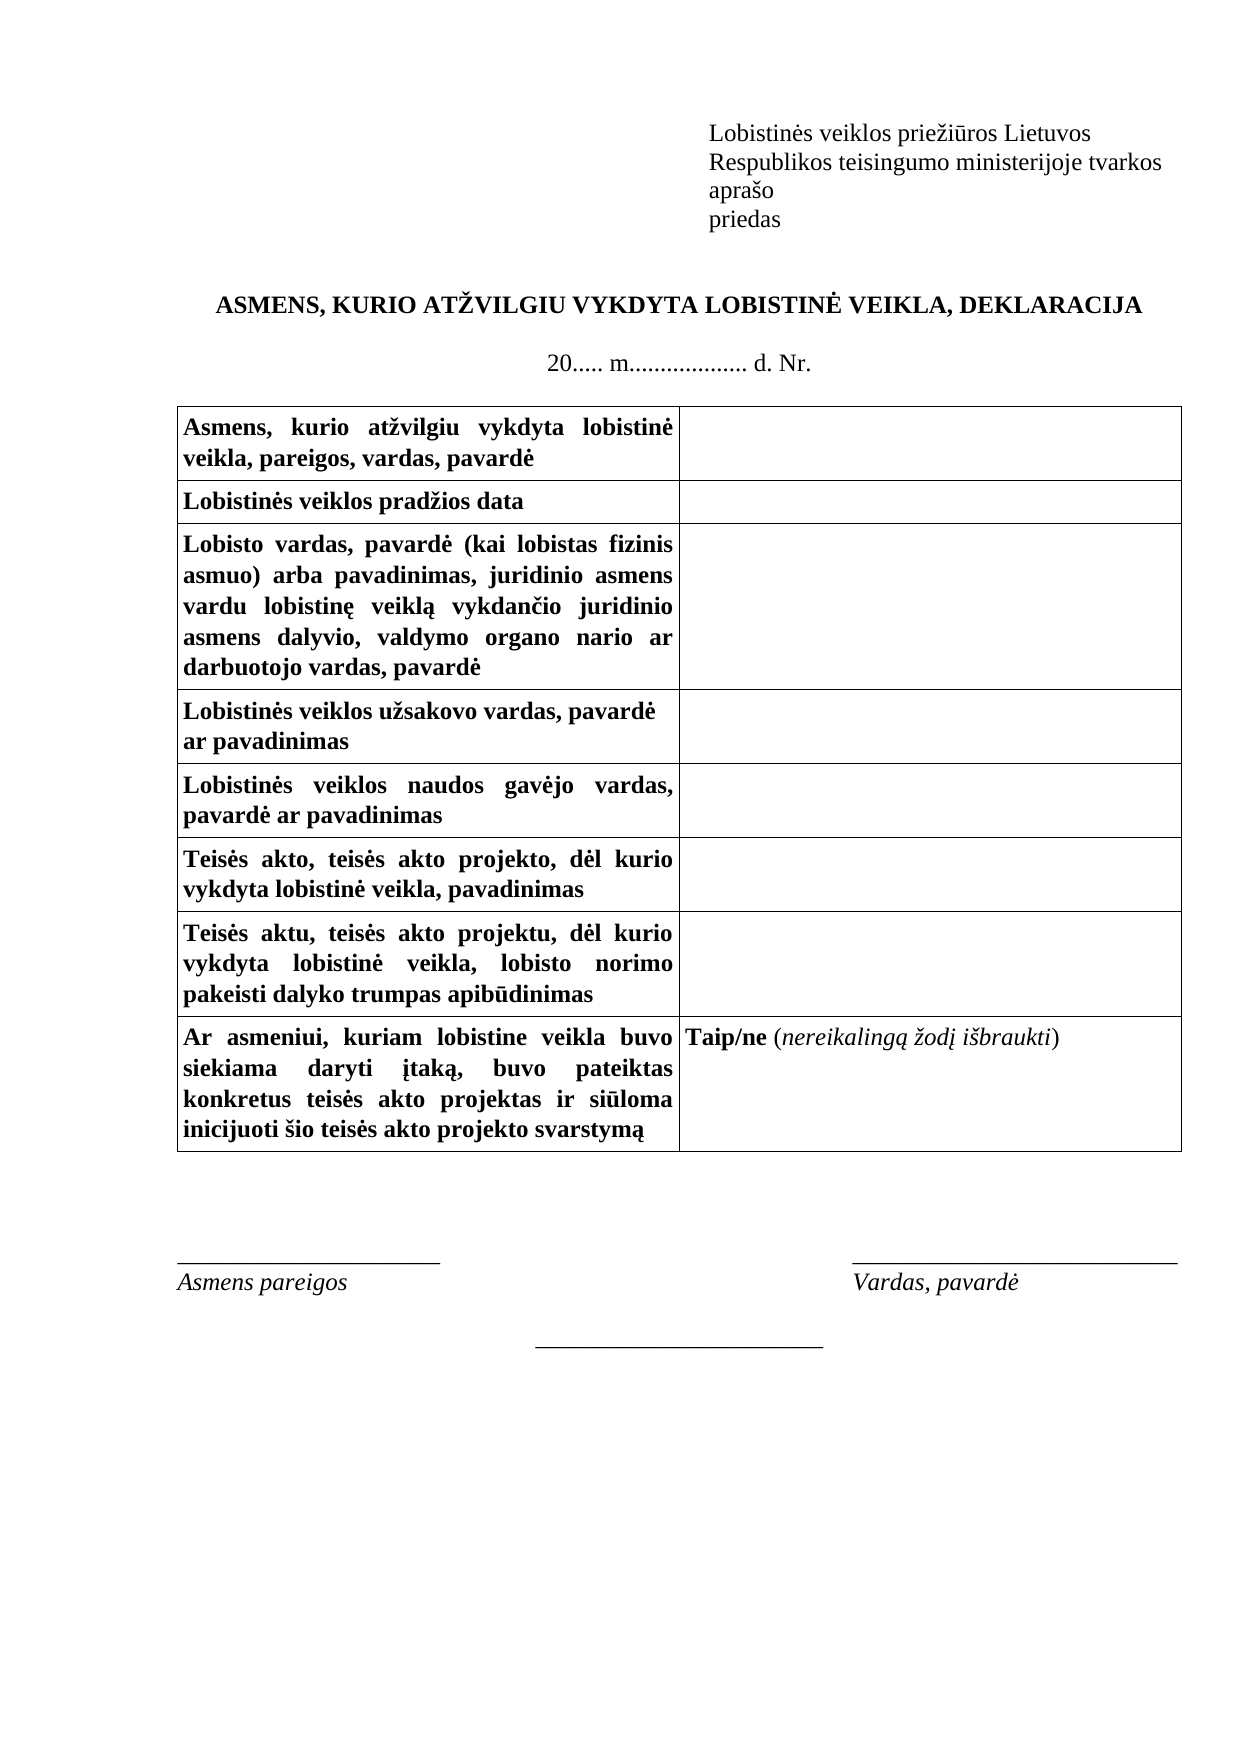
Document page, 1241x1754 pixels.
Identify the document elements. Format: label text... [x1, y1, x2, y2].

table_cell [680, 838, 1181, 911]
table_cell Taip/ne (nereikalingą žodį išbraukti) [680, 1017, 1181, 1151]
text Lobistinės veiklos priežiūros Lietuvos [709, 118, 1181, 147]
table_cell Lobistinės veiklos pradžios data [178, 481, 679, 523]
table_cell Lobisto vardas, pavardė (kai lobistas fizinis asmuo) arba pavadinimas, juridinio asmens vardu lobistinę veiklą vykdančio juridinio asmens dalyvio, valdymo organo nario ar darbuotojo vardas, pavardė [178, 524, 679, 689]
table_cell Teisės akto, teisės akto projekto, dėl kurio vykdyta lobistinė veikla, pavadinimas [178, 838, 679, 911]
table_cell [680, 524, 1181, 689]
table_cell [680, 912, 1181, 1016]
table_header Asmens, kurio atžvilgiu vykdyta lobistinė veikla, pareigos, vardas, pavardė [178, 407, 679, 479]
table_cell Teisės aktu, teisės akto projektu, dėl kurio vykdyta lobistinė veikla, lobisto norimo pakeisti dalyko trumpas apibūdinimas [178, 912, 679, 1016]
text 20..... m................... d. Nr. [177, 348, 1181, 377]
table_cell Lobistinės veiklos naudos gavėjo vardas, pavardė ar pavadinimas [178, 764, 679, 837]
table_cell [680, 690, 1181, 763]
table_header [680, 407, 1181, 479]
text Asmens pareigos Vardas, pavardė [177, 1267, 1181, 1296]
table_cell Ar asmeniui, kuriam lobistine veikla buvo siekiama daryti įtaką, buvo pateiktas konkretus teisės akto projektas ir siūloma inicijuoti šio teisės akto projekto svarstymą [178, 1017, 679, 1151]
text _______________________ [177, 1322, 1181, 1351]
table_cell [680, 481, 1181, 523]
text priedas [709, 204, 1181, 233]
table_cell Lobistinės veiklos užsakovo vardas, pavardė ar pavadinimas [178, 690, 679, 763]
text _____________________ __________________________ [177, 1238, 1181, 1267]
table_cell [680, 764, 1181, 837]
text ASMENS, KURIO ATŽVILGIU VYKDYTA LOBISTINĖ VEIKLA, DEKLARACIJA [177, 291, 1181, 319]
text aprašo [709, 176, 1181, 204]
text Respublikos teisingumo ministerijoje tvarkos [709, 147, 1181, 176]
